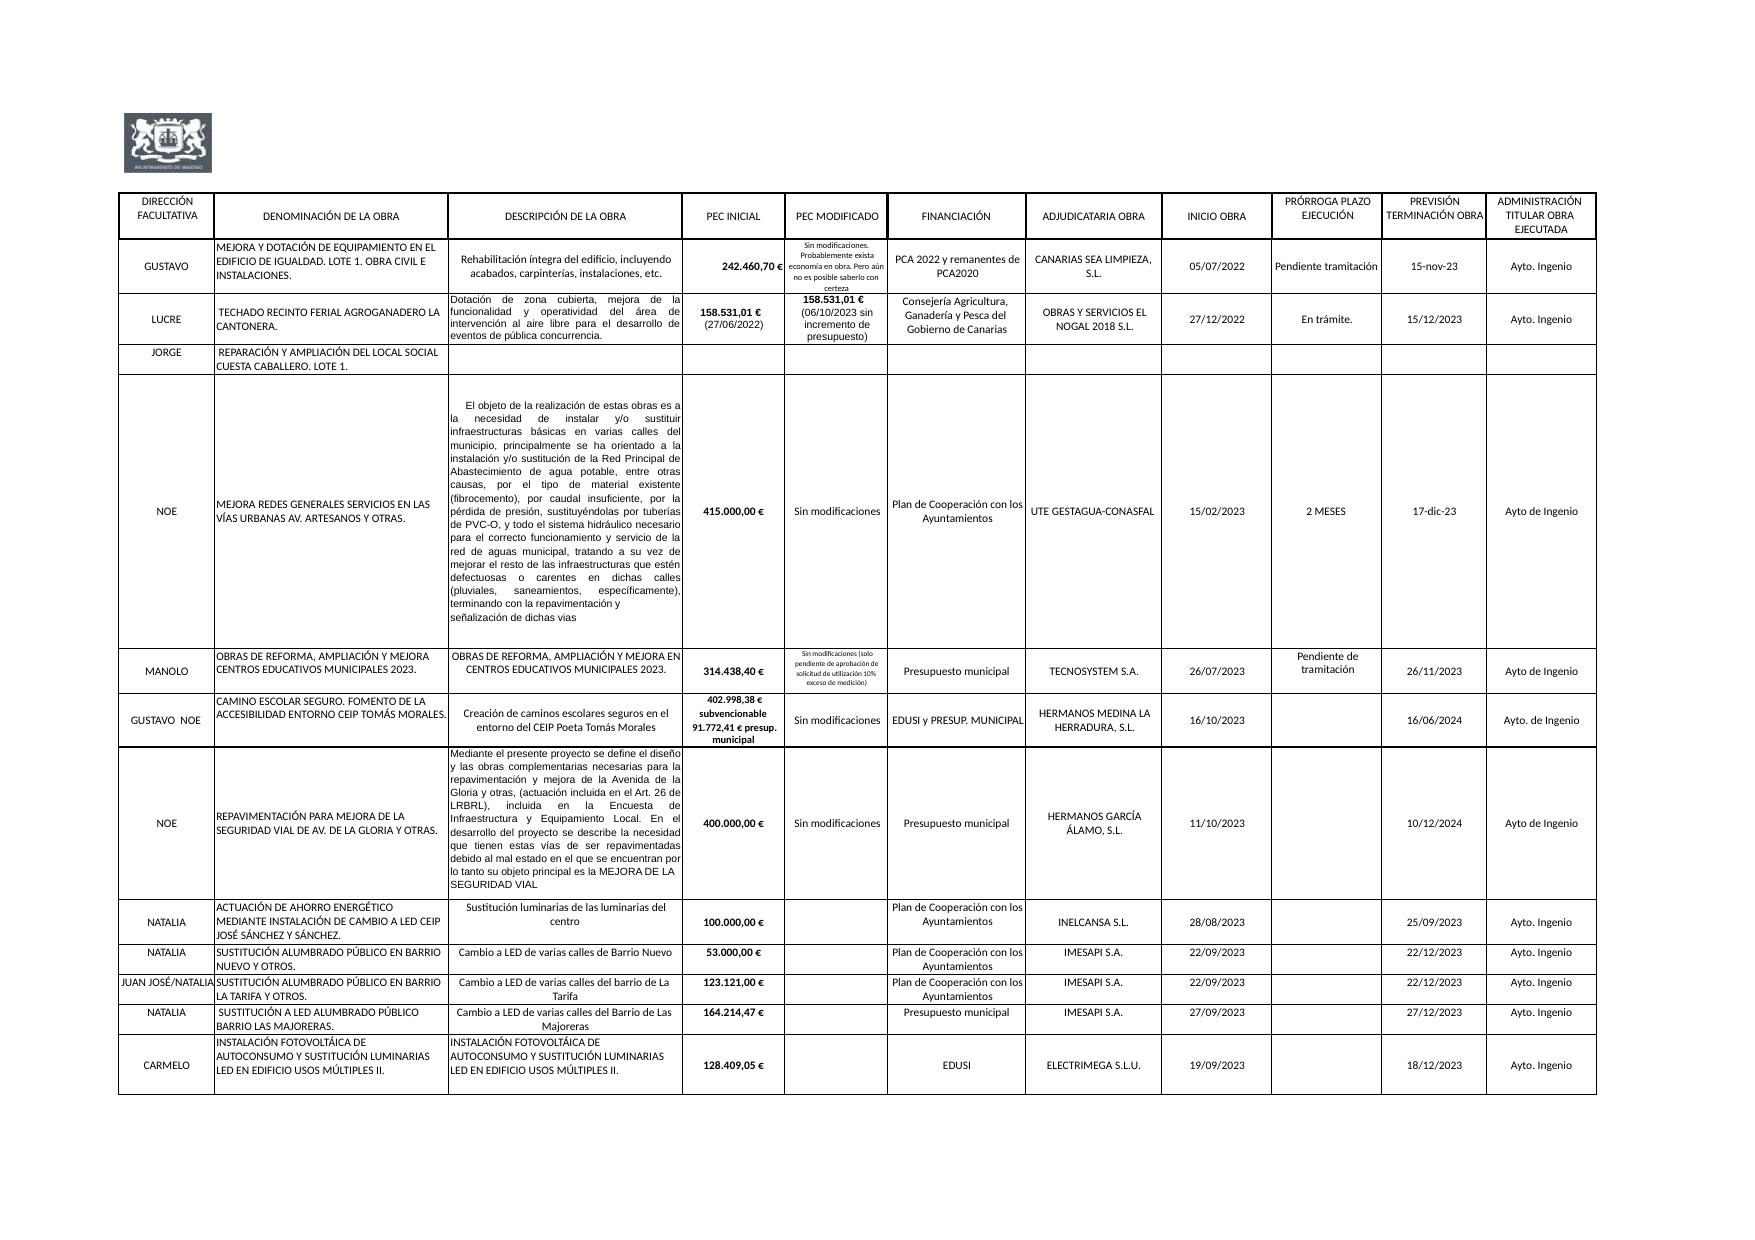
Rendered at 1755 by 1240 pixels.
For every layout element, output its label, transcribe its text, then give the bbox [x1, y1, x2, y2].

table_cell Rehabilitación íntegra del edificio, incluyendo acabados, carpinterías, instalaciones, etc. [449, 240, 682, 293]
table_cell Ayto. Ingenio [1487, 975, 1596, 1004]
table_cell IMESAPI S.A. [1026, 1005, 1161, 1034]
table_cell Ayto. Ingenio [1487, 900, 1596, 944]
table_cell PCA 2022 y remanentes de PCA2020 [888, 240, 1025, 293]
table_cell Ayto. Ingenio [1487, 1035, 1596, 1094]
table_cell [1272, 975, 1381, 1004]
table_header DENOMINACIÓN DE LA OBRA [215, 194, 447, 238]
table_cell CARMELO [119, 1035, 214, 1094]
table_cell [785, 900, 887, 944]
table_cell OBRAS DE REFORMA, AMPLIACIÓN Y MEJORA CENTROS EDUCATIVOS MUNICIPALES 2023. [215, 649, 448, 693]
table_cell [1272, 1005, 1381, 1034]
table_cell ELECTRIMEGA S.L.U. [1026, 1035, 1161, 1094]
table_cell Pendiente de tramitación [1272, 649, 1381, 693]
table_cell JUAN JOSÉ/NATALIA [119, 975, 214, 1004]
table_cell Mediante el presente proyecto se define el diseño y las obras complementarias necesarias para la repavimentación y mejora de la Avenida de la Gloria y otras, (actuación incluida en el Art. 26 de LRBRL), incluida en la Encuesta de Infraestructura y Equipamiento Local. En el desarrollo del proyecto se describe la necesidad que tienen estas vías de ser repavimentadas debido al mal estado en el que se encuentran por lo tanto su objeto principal es la MEJORA DE LA SEGURIDAD VIAL [449, 748, 682, 899]
table_cell HERMANOS MEDINA LA HERRADURA, S.L. [1026, 694, 1161, 746]
table_header DESCRIPCIÓN DE LA OBRA [449, 194, 681, 238]
table_cell [785, 1035, 887, 1094]
table_cell 242.460,70 € [683, 240, 784, 293]
table_header DIRECCIÓN FACULTATIVA [120, 194, 213, 238]
table_cell [683, 345, 784, 374]
table_cell [785, 945, 887, 974]
table_cell 2 MESES [1272, 375, 1381, 648]
table_cell NOE [119, 748, 214, 899]
table_cell 22/09/2023 [1162, 945, 1271, 974]
table_cell Pendiente tramitación [1272, 240, 1381, 293]
table_cell Sin modificaciones (solo pendiente de aprobación de solicitud de utilización 10% exceso de medición) [785, 649, 887, 693]
table_cell 415.000,00 € [683, 375, 784, 648]
table_cell Presupuesto municipal [888, 1005, 1025, 1034]
table_cell NOE [119, 375, 214, 648]
table_cell Sin modificaciones. Probablemente exista economía en obra. Pero aún no es posible saberlo con certeza [785, 240, 887, 293]
table_cell Plan de Cooperación con los Ayuntamientos [888, 975, 1025, 1004]
table_cell NATALIA [119, 900, 214, 944]
table_cell 16/10/2023 [1162, 694, 1271, 746]
table_cell UTE GESTAGUA-CONASFAL [1026, 375, 1161, 648]
table_cell 27/09/2023 [1162, 1005, 1271, 1034]
table_cell 158.531,01 € (27/06/2022) [683, 294, 784, 344]
table_cell 28/08/2023 [1162, 900, 1271, 944]
table_header ADMINISTRACIÓN TITULAR OBRA EJECUTADA [1487, 194, 1595, 238]
table_cell Creación de caminos escolares seguros en el entorno del CEIP Poeta Tomás Morales [449, 694, 682, 746]
table_cell MEJORA REDES GENERALES SERVICIOS EN LAS VÍAS URBANAS AV. ARTESANOS Y OTRAS. [215, 375, 448, 648]
table_cell [1272, 748, 1381, 899]
table_cell GUSTAVO [119, 240, 214, 293]
table_cell SUSTITUCIÓN A LED ALUMBRADO PÚBLICO BARRIO LAS MAJORERAS. [215, 1005, 448, 1034]
table_cell INELCANSA S.L. [1026, 900, 1161, 944]
table_cell Sin modificaciones [785, 375, 887, 648]
table_cell 22/12/2023 [1382, 945, 1486, 974]
table_cell NATALIA [119, 945, 214, 974]
table_header PREVISIÓN TERMINACIÓN OBRA [1383, 194, 1485, 238]
table_cell EDUSI y PRESUP. MUNICIPAL [888, 694, 1025, 746]
table_header PEC INICIAL [683, 194, 784, 238]
table_cell CAMINO ESCOLAR SEGURO. FOMENTO DE LA ACCESIBILIDAD ENTORNO CEIP TOMÁS MORALES. [215, 694, 448, 746]
table_cell [785, 1005, 887, 1034]
table_cell Sin modificaciones [785, 694, 887, 746]
table_cell Plan de Cooperación con los Ayuntamientos [888, 945, 1025, 974]
table_cell ACTUACIÓN DE AHORRO ENERGÉTICO MEDIANTE INSTALACIÓN DE CAMBIO A LED CEIP JOSÉ SÁNCHEZ Y SÁNCHEZ. [215, 900, 448, 944]
table_cell EDUSI [888, 1035, 1025, 1094]
table_cell Cambio a LED de varias calles del Barrio de Las Majoreras [449, 1005, 682, 1034]
table_cell 22/09/2023 [1162, 975, 1271, 1004]
table_cell Plan de Cooperación con los Ayuntamientos [888, 375, 1025, 648]
table_cell [1162, 345, 1271, 374]
table_cell [888, 345, 1025, 374]
table_cell 158.531,01 € (06/10/2023 sin incremento de presupuesto) [785, 294, 887, 344]
table_cell GUSTAVO NOE [119, 694, 214, 746]
table_cell 314.438,40 € [683, 649, 784, 693]
table_cell 16/06/2024 [1382, 694, 1486, 746]
table_header PEC MODIFICADO [786, 194, 886, 238]
table_cell Ayto. Ingenio [1487, 945, 1596, 974]
table_cell 11/10/2023 [1162, 748, 1271, 899]
table_header ADJUDICATARIA OBRA [1027, 194, 1161, 238]
table_cell TECNOSYSTEM S.A. [1026, 649, 1161, 693]
table_cell Cambio a LED de varias calles de Barrio Nuevo [449, 945, 682, 974]
table_cell 17-dic-23 [1382, 375, 1486, 648]
table_cell JORGE [119, 345, 214, 374]
table_cell [449, 345, 682, 374]
table_cell 15/12/2023 [1382, 294, 1486, 344]
table_cell Ayto de Ingenio [1487, 375, 1596, 648]
table_cell Ayto. Ingenio [1487, 294, 1596, 344]
table_cell Sin modificaciones [785, 748, 887, 899]
table_cell 27/12/2023 [1382, 1005, 1486, 1034]
table_cell 15-nov-23 [1382, 240, 1486, 293]
table_cell REPAVIMENTACIÓN PARA MEJORA DE LA SEGURIDAD VIAL DE AV. DE LA GLORIA Y OTRAS. [215, 748, 448, 899]
table_cell 128.409,05 € [683, 1035, 784, 1094]
table_cell 164.214,47 € [683, 1005, 784, 1034]
table_cell [1272, 900, 1381, 944]
table_cell HERMANOS GARCÍA ÁLAMO, S.L. [1026, 748, 1161, 899]
table_cell LUCRE [119, 294, 214, 344]
table_cell [1272, 694, 1381, 746]
table_cell OBRAS DE REFORMA, AMPLIACIÓN Y MEJORA EN CENTROS EDUCATIVOS MUNICIPALES 2023. [449, 649, 682, 693]
table_cell Ayto de Ingenio [1487, 748, 1596, 899]
table_cell 19/09/2023 [1162, 1035, 1271, 1094]
table_cell NATALIA [119, 1005, 214, 1034]
table_cell [1272, 345, 1381, 374]
table_cell 26/07/2023 [1162, 649, 1271, 693]
table_cell 53.000,00 € [683, 945, 784, 974]
table_cell 25/09/2023 [1382, 900, 1486, 944]
table_cell [1487, 345, 1596, 374]
table_header INICIO OBRA [1163, 194, 1271, 238]
table_cell 15/02/2023 [1162, 375, 1271, 648]
table_cell 100.000,00 € [683, 900, 784, 944]
table_cell 27/12/2022 [1162, 294, 1271, 344]
table_cell Dotación de zona cubierta, mejora de la funcionalidad y operatividad del área de intervención al aire libre para el desarrollo de eventos de pública concurrencia. [449, 294, 682, 344]
table_cell Plan de Cooperación con los Ayuntamientos [888, 900, 1025, 944]
table_cell REPARACIÓN Y AMPLIACIÓN DEL LOCAL SOCIAL CUESTA CABALLERO. LOTE 1. [215, 345, 448, 374]
table_cell Ayto. de Ingenio [1487, 694, 1596, 746]
table_cell 18/12/2023 [1382, 1035, 1486, 1094]
table_cell [1272, 945, 1381, 974]
table_cell 400.000,00 € [683, 748, 784, 899]
table_cell [785, 975, 887, 1004]
table_cell 22/12/2023 [1382, 975, 1486, 1004]
table_cell TECHADO RECINTO FERIAL AGROGANADERO LA CANTONERA. [215, 294, 448, 344]
table_cell IMESAPI S.A. [1026, 975, 1161, 1004]
table_header PRÓRROGA PLAZO EJECUCIÓN [1273, 194, 1381, 238]
table_cell 05/07/2022 [1162, 240, 1271, 293]
table_cell MANOLO [119, 649, 214, 693]
table_cell Ayto de Ingenio [1487, 649, 1596, 693]
table_cell 26/11/2023 [1382, 649, 1486, 693]
table_cell [785, 345, 887, 374]
table_cell CANARIAS SEA LIMPIEZA, S.L. [1026, 240, 1161, 293]
table_cell [1382, 345, 1486, 374]
table_cell [1026, 345, 1161, 374]
table_cell Ayto. Ingenio [1487, 1005, 1596, 1034]
table_cell 10/12/2024 [1382, 748, 1486, 899]
table_cell [1272, 1035, 1381, 1094]
table_cell El objeto de la realización de estas obras es a la necesidad de instalar y/o sustituir infraestructuras básicas en varias calles del municipio, principalmente se ha orientado a la instalación y/o sustitución de la Red Principal de Abastecimiento de agua potable, entre otras causas, por el tipo de material existente (fibrocemento), por caudal insuficiente, por la pérdida de presión, sustituyéndolas por tuberías de PVC-O, y todo el sistema hidráulico necesario para el correcto funcionamiento y servicio de la red de aguas municipal, tratando a su vez de mejorar el resto de las infraestructuras que estén defectuosas o carentes en dichas calles (pluviales, saneamientos, específicamente), terminando con la repavimentación y señalización de dichas vias [449, 375, 682, 648]
table_header FINANCIACIÓN [889, 194, 1025, 238]
table_cell Presupuesto municipal [888, 649, 1025, 693]
table_cell INSTALACIÓN FOTOVOLTÁICA DE AUTOCONSUMO Y SUSTITUCIÓN LUMINARIAS LED EN EDIFICIO USOS MÚLTIPLES II. [449, 1035, 682, 1094]
table_cell SUSTITUCIÓN ALUMBRADO PÚBLICO EN BARRIO LA TARIFA Y OTROS. [215, 975, 448, 1004]
table_cell IMESAPI S.A. [1026, 945, 1161, 974]
table_cell Cambio a LED de varias calles del barrio de La Tarifa [449, 975, 682, 1004]
table_cell Consejería Agricultura, Ganadería y Pesca del Gobierno de Canarias [888, 294, 1025, 344]
table_cell MEJORA Y DOTACIÓN DE EQUIPAMIENTO EN EL EDIFICIO DE IGUALDAD. LOTE 1. OBRA CIVIL E INSTALACIONES. [215, 240, 448, 293]
table_cell En trámite. [1272, 294, 1381, 344]
table_cell 402.998,38 € subvencionable 91.772,41 € presup. municipal [683, 694, 784, 746]
table_cell OBRAS Y SERVICIOS EL NOGAL 2018 S.L. [1026, 294, 1161, 344]
table_cell INSTALACIÓN FOTOVOLTÁICA DE AUTOCONSUMO Y SUSTITUCIÓN LUMINARIAS LED EN EDIFICIO USOS MÚLTIPLES II. [215, 1035, 448, 1094]
table_cell 123.121,00 € [683, 975, 784, 1004]
table_cell Sustitución luminarias de las luminarias del centro [449, 900, 682, 944]
table_cell Ayto. Ingenio [1487, 240, 1596, 293]
table_cell Presupuesto municipal [888, 748, 1025, 899]
table_cell SUSTITUCIÓN ALUMBRADO PÚBLICO EN BARRIO NUEVO Y OTROS. [215, 945, 448, 974]
